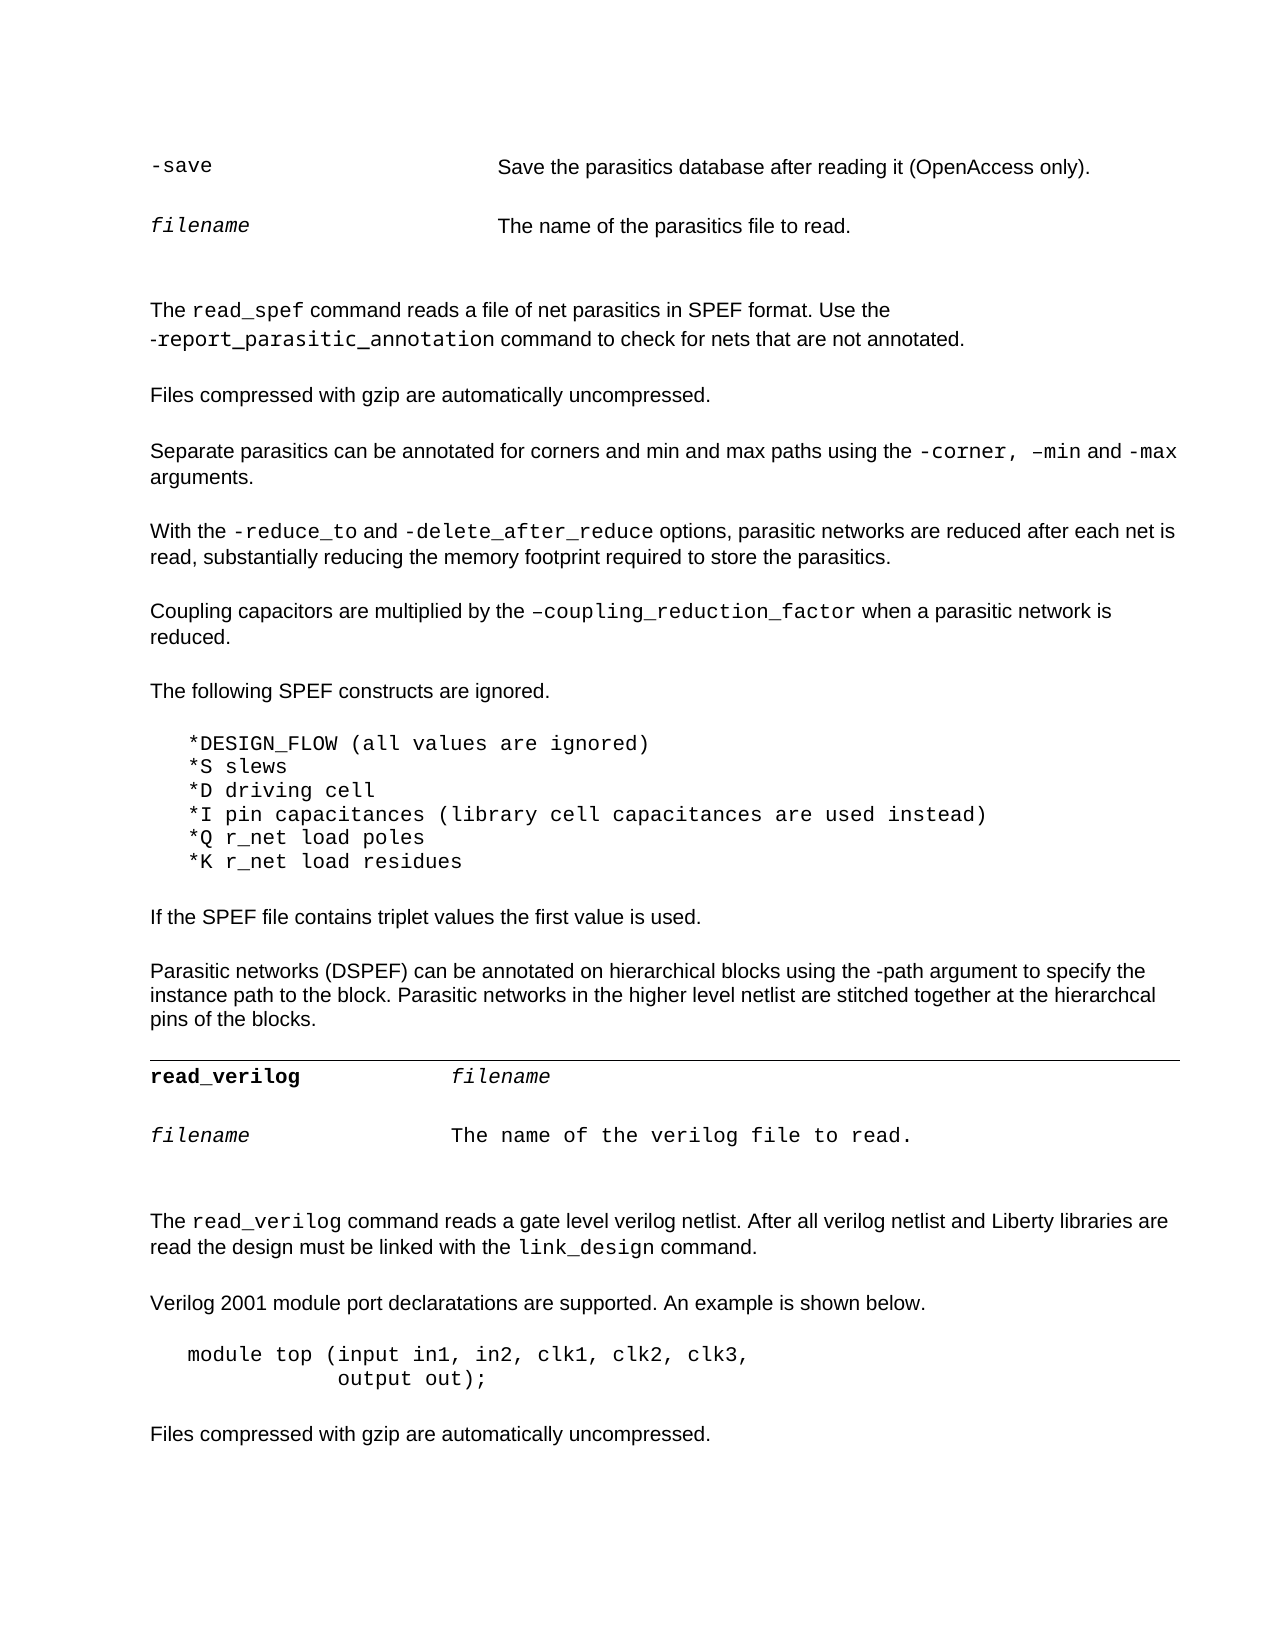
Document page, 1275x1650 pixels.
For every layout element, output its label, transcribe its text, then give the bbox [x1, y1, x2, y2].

table_cell The name of the verilog file to read. [451, 1120, 1180, 1179]
text The read_verilog command reads a gate level verilog netlist. After all verilog netlist and Liberty libraries are read the design must be linked with the link_design command. [150, 1209, 1180, 1260]
table_cell The name of the parasitics file to read. [497, 209, 1180, 268]
text Files compressed with gzip are automatically uncompressed. [150, 1422, 1180, 1446]
text If the SPEF file contains triplet values the first value is used. [150, 904, 1180, 928]
table_header filename [451, 1061, 1180, 1119]
table_cell filename [150, 209, 497, 268]
text *DESIGN_FLOW (all values are ignored) *S slews *D driving cell *I pin capacitances (library cell capacitances are used instead) *Q r_net load poles *K r_net load residues [187, 733, 1180, 874]
text Verilog 2001 module port declaratations are supported. An example is shown below. [150, 1290, 1180, 1314]
table_cell filename [150, 1120, 451, 1179]
table_cell Save the parasitics database after reading it (OpenAccess only). [497, 150, 1180, 209]
text Separate parasitics can be annotated for corners and min and max paths using the -corner, –min and -max arguments. [150, 437, 1180, 489]
text Files compressed with gzip are automatically uncompressed. [150, 383, 1180, 407]
text The following SPEF constructs are ignored. [150, 679, 1180, 703]
text module top (input in1, in2, clk1, clk2, clk3, output out); [187, 1344, 1180, 1392]
text Coupling capacitors are multiplied by the –coupling_reduction_factor when a parasitic network is reduced. [150, 599, 1180, 649]
text With the -reduce_to and -delete_after_reduce options, parasitic networks are reduced after each net is read, substantially reducing the memory footprint required to store the parasitics. [150, 519, 1180, 569]
table_header read_verilog [150, 1061, 451, 1119]
table_cell -save [150, 150, 497, 209]
text The read_spef command reads a file of net parasitics in SPEF format. Use the ‑report_parasitic_annotation command to check for nets that are not annotated. [150, 298, 1180, 353]
text Parasitic networks (DSPEF) can be annotated on hierarchical blocks using the -path argument to specify the instance path to the block. Parasitic networks in the higher level netlist are stitched together at the hierarchcal pins of the blocks. [150, 958, 1180, 1030]
